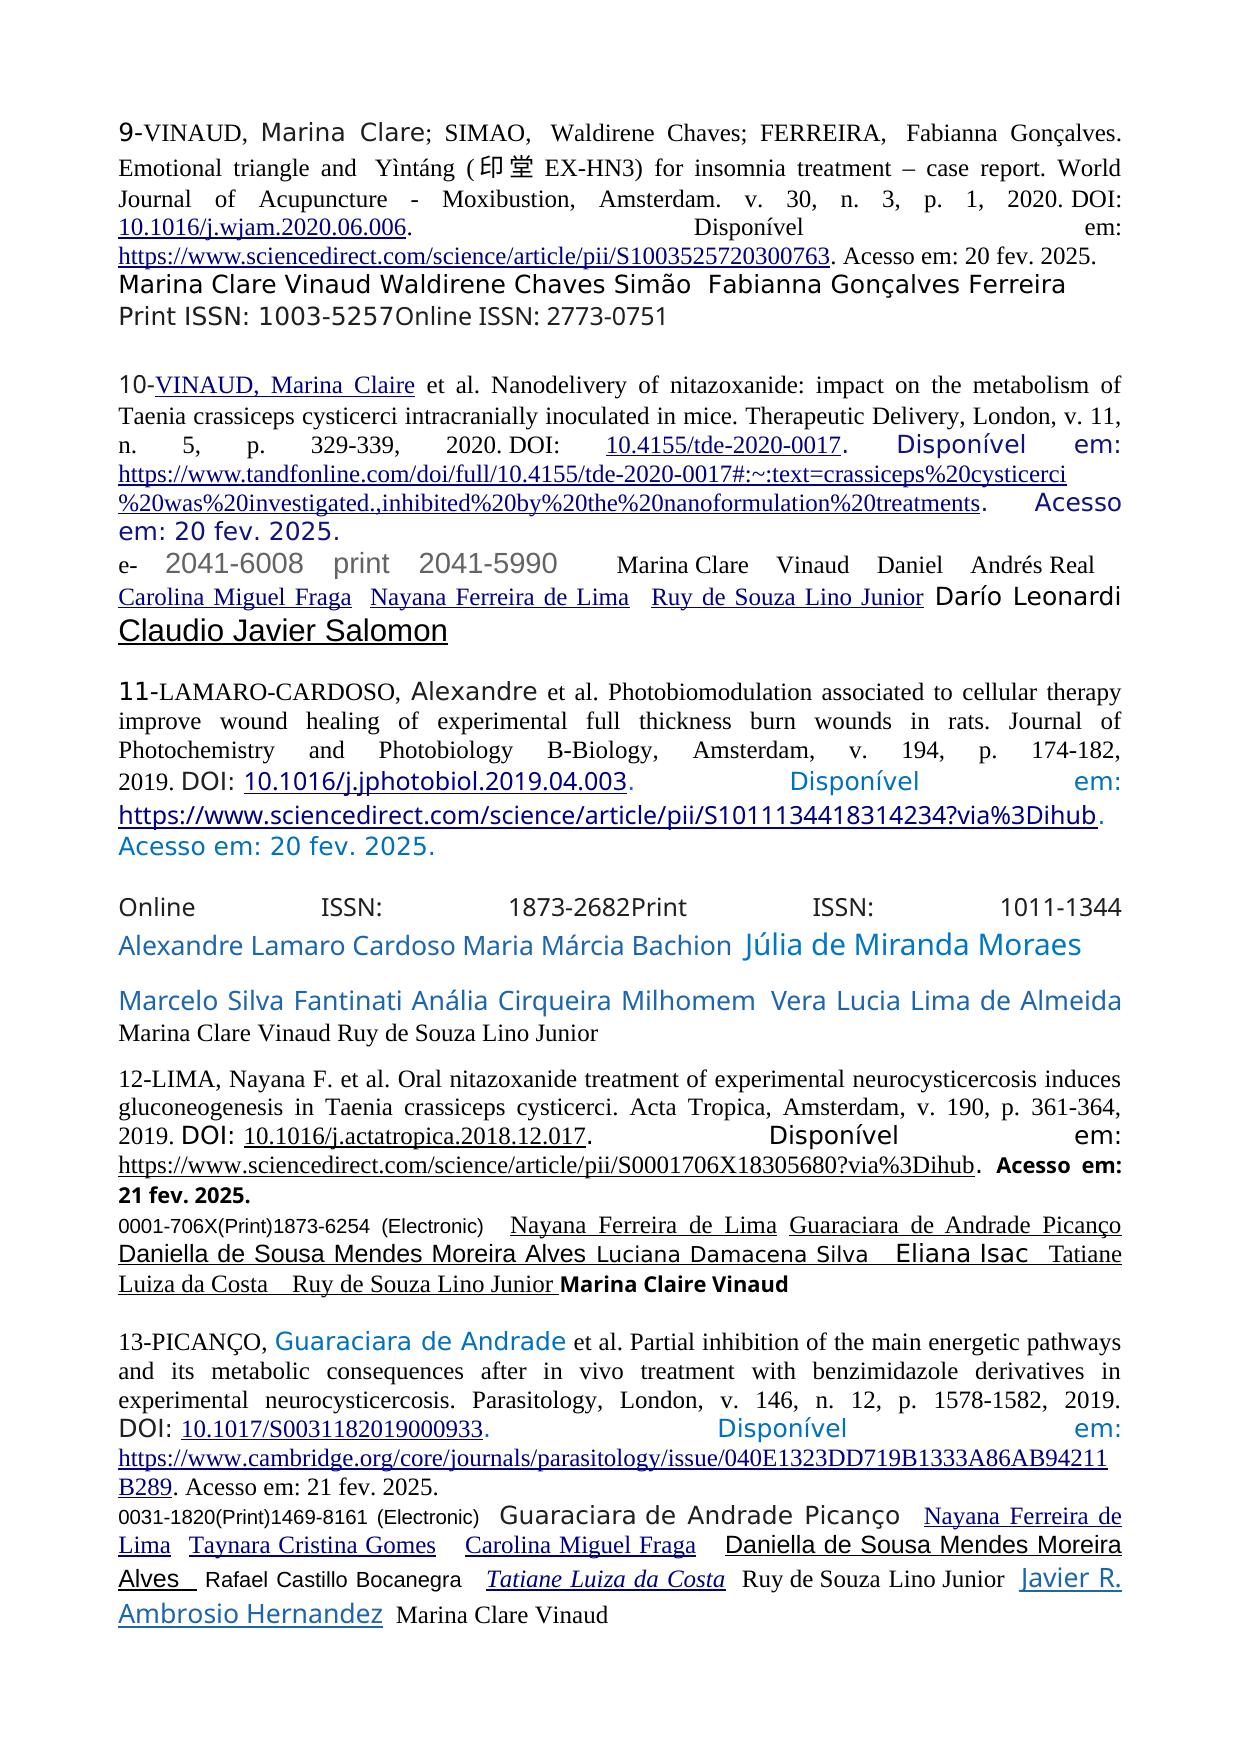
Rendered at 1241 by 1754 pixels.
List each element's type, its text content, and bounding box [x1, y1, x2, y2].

text e- 2041-6008 print 2041-5990 Marina Clare Vinaud Daniel Andrés Real Carolina Miguel Fraga Nayana Ferreira de Lima Ruy de Souza Lino Junior Darío Leonardi Claudio Javier Salomon [118, 546, 1122, 648]
text Luiza da Costa Ruy de Souza Lino Junior Marina Claire Vinaud [118, 1265, 1122, 1298]
text Marina Clare Vinaud Waldirene Chaves Simão Fabianna Gonçalves Ferreira [118, 270, 1122, 299]
text 0001-706X(Print)1873-6254 (Electronic) Nayana Ferreira de Lima Guaraciara de Andrade Picanço Daniella de Sousa Mendes Moreira Alves Luciana Damacena Silva Eliana Isac Tatiane [118, 1210, 1122, 1264]
text 0031-1820(Print)1469-8161 (Electronic) Guaraciara de Andrade Picanço Nayana Ferreira de Lima Taynara Cristina Gomes Carolina Miguel Fraga Daniella de Sousa Mendes Moreira Alves Rafael Castillo Bocanegra Tatiane Luiza da Costa Ruy de Souza Lino Junior Javier R. Ambrosio Hernandez Marina Clare Vinaud [118, 1501, 1122, 1632]
text 12-LIMA, Nayana F. et al. Oral nitazoxanide treatment of experimental neurocysticercosis induces gluconeogenesis in Taenia crassiceps cysticerci. Acta Tropica, Amsterdam, v. 190, p. 361-364, 2019. DOI: 10.1016/j.actatropica.2018.12.017. Disponível em: https://www.sciencedirect.com/science/article/pii/S0001706X18305680?via%3Dihub. Acesso em: 21 fev. 2025. [118, 1064, 1122, 1210]
text Marcelo Silva Fantinati Anália Cirqueira Milhomem Vera Lucia Lima de Almeida Marina Clare Vinaud Ruy de Souza Lino Junior [118, 982, 1122, 1046]
text Print ISSN: 1003-5257Online ISSN: 2773-0751 [118, 299, 1122, 333]
text 13-PICANÇO, Guaraciara de Andrade et al. Partial inhibition of the main energetic pathways and its metabolic consequences after in vivo treatment with benzimidazole derivatives in experimental neurocysticercosis. Parasitology, London, v. 146, n. 12, p. 1578-1582, 2019. DOI: 10.1017/S0031182019000933. Disponível em: https://www.cambridge.org/core/journals/parasitology/issue/040E1323DD719B1333A86AB94211B289. Acesso em: 21 fev. 2025. [118, 1327, 1122, 1501]
text 11-LAMARO-CARDOSO, Alexandre et al. Photobiomodulation associated to cellular therapy improve wound healing of experimental full thickness burn wounds in rats. Journal of Photochemistry and Photobiology B-Biology, Amsterdam, v. 194, p. 174-182, 2019. DOI: 10.1016/j.jphotobiol.2019.04.003. Disponível em: https://www.sciencedirect.com/science/article/pii/S1011134418314234?via%3Dihub. Acesso em: 20 fev. 2025. [118, 677, 1122, 861]
text 10-VINAUD, Marina Claire et al. Nanodelivery of nitazoxanide: impact on the metabolism of Taenia crassiceps cysticerci intracranially inoculated in mice. Therapeutic Delivery, London, v. 11, n. 5, p. 329-339, 2020. DOI: 10.4155/tde-2020-0017. Disponível em: https://www.tandfonline.com/doi/full/10.4155/tde-2020-0017#:~:text=crassiceps%20cysticerci%20was%20investigated.,inhibited%20by%20the%20nanoformulation%20treatments. Acesso em: 20 fev. 2025. [118, 367, 1122, 546]
text Online ISSN: 1873-2682Print ISSN: 1011-1344 Alexandre Lamaro Cardoso Maria Márcia Bachion Júlia de Miranda Moraes [118, 890, 1122, 964]
text 9-VINAUD, Marina Clare; SIMAO, Waldirene Chaves; FERREIRA, Fabianna Gonçalves. Emotional triangle and Yìntáng (印堂EX-HN3) for insomnia treatment – case report. World Journal of Acupuncture - Moxibustion, Amsterdam. v. 30, n. 3, p. 1, 2020. DOI: 10.1016/j.wjam.2020.06.006. Disponível em: https://www.sciencedirect.com/science/article/pii/S1003525720300763. Acesso em: 20 fev. 2025. [118, 118, 1122, 270]
